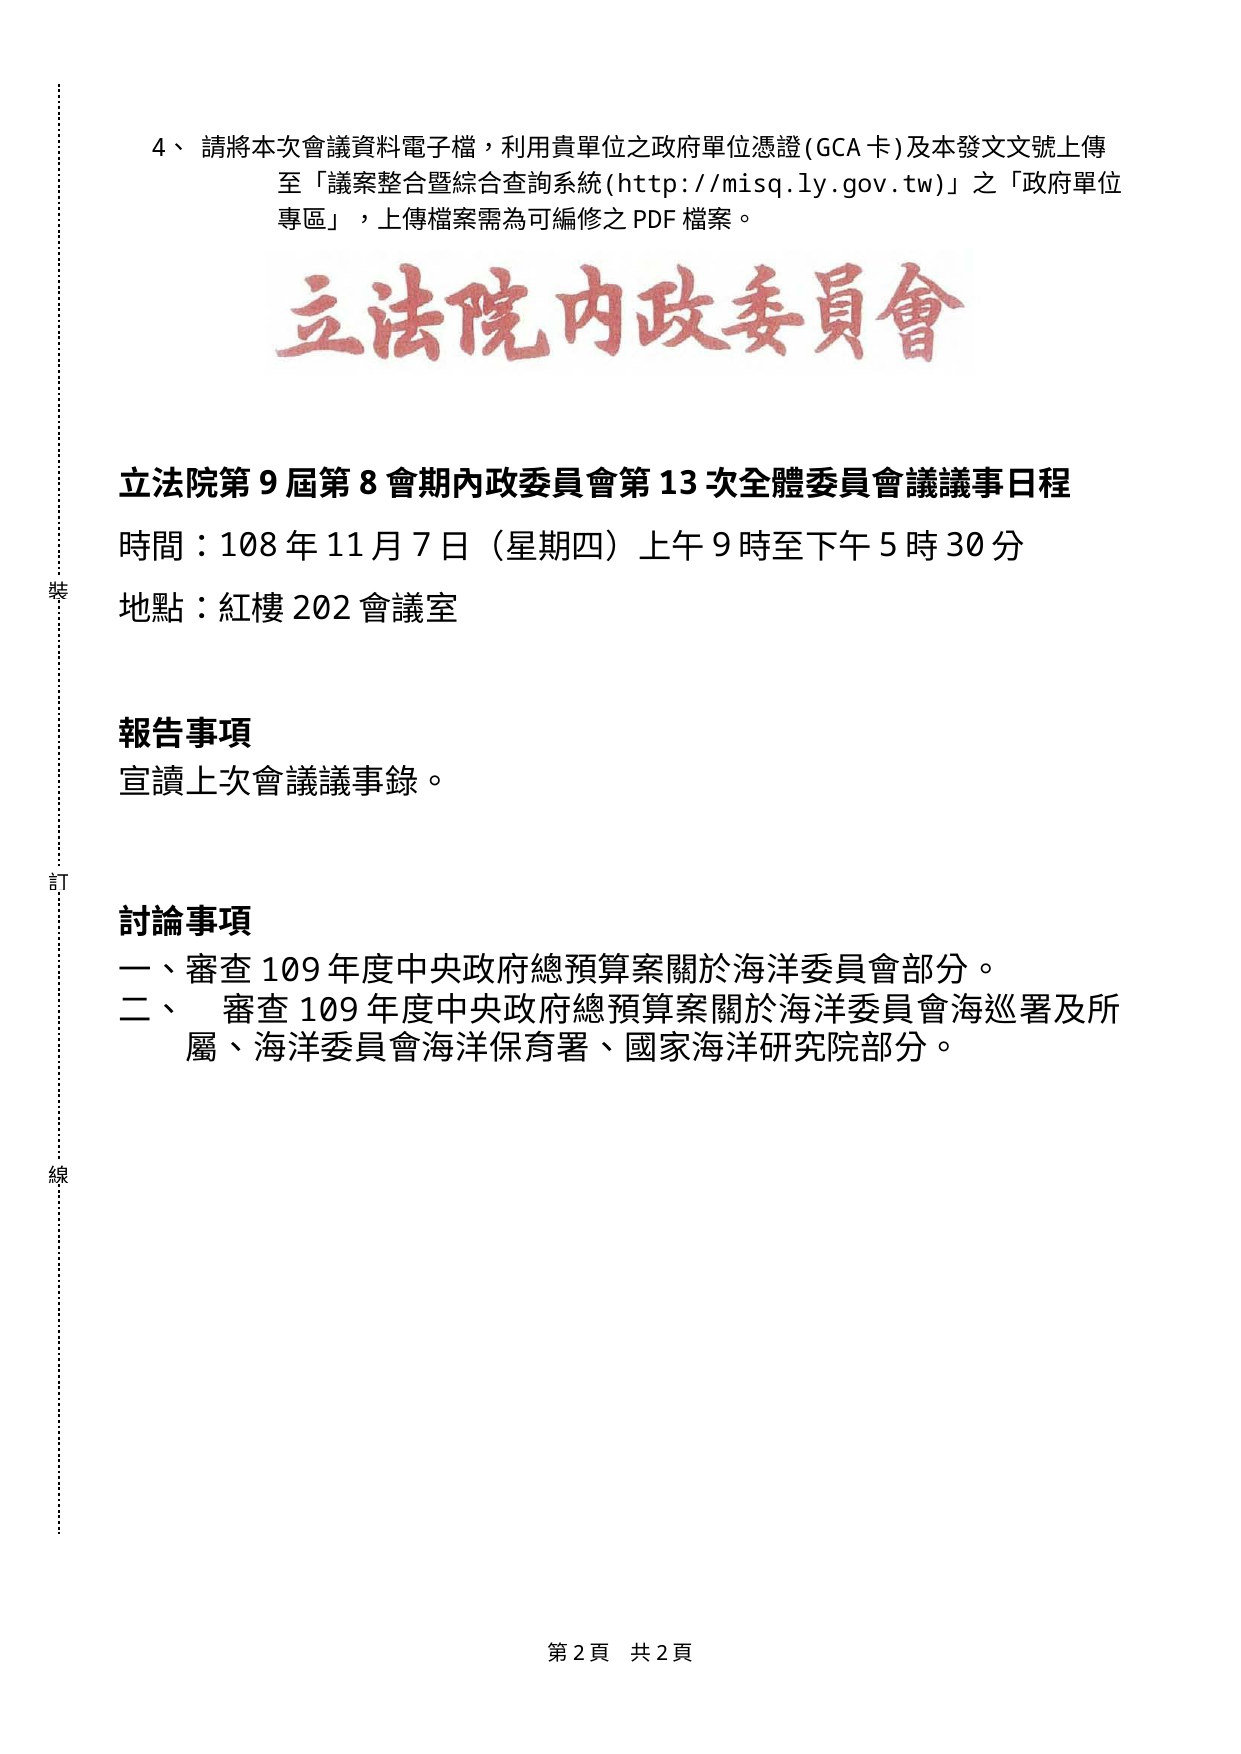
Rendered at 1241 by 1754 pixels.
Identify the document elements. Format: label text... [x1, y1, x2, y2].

text 立法院第9屆第8會期內政委員會第13次全體委員會議議事日程 [118, 439, 1122, 502]
text 討論事項 [118, 877, 1122, 939]
text 報告事項 [118, 689, 1122, 752]
text 時間：108年11月7日（星期四）上午9時至下午5時30分 [118, 502, 1122, 564]
text 一、審查109年度中央政府總預算案關於海洋委員會部分。 [118, 939, 1122, 992]
text 地點：紅樓202會議室 [118, 564, 1122, 627]
text 宣讀上次會議議事錄。 [118, 752, 1122, 804]
list 請將本次會議資料電子檔，利用貴單位之政府單位憑證(GCA卡)及本發文文號上傳至「議案整合暨綜合查詢系統(http://misq.ly.gov.tw)」之「政府單位專區」，上傳檔案需為可編修之PDF檔案。 [151, 127, 1122, 236]
text 二、 審查109年度中央政府總預算案關於海洋委員會海巡署及所屬、海洋委員會海洋保育署、國家海洋研究院部分。 [118, 992, 1122, 1067]
